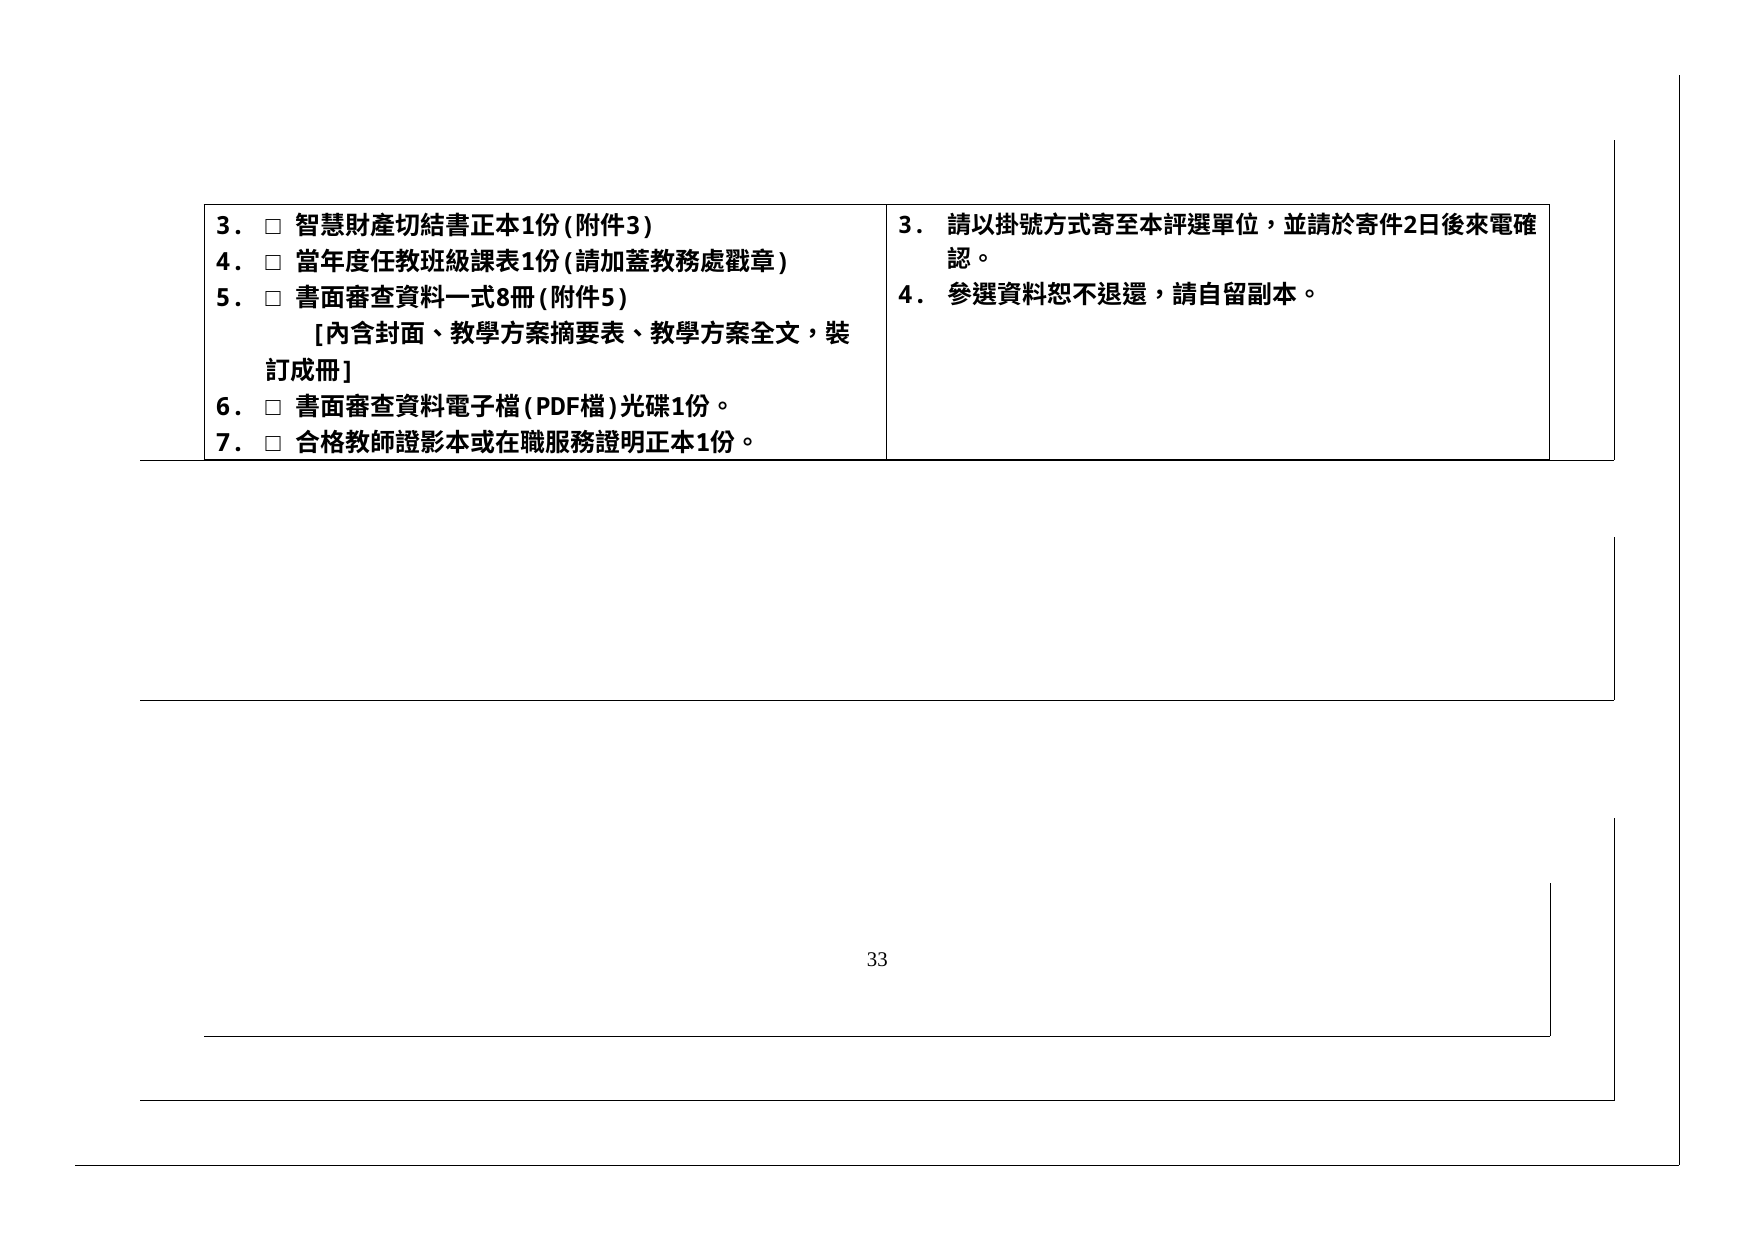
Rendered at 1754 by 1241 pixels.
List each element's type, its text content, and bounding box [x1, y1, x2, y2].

table_cell □ 報名表正本1份(附件1) □ 參賽作品授權書正本1份(附件2) □ 智慧財產切結書正本1份(附件3) □ 當年度任教班級課表1份(請加蓋教務處戳章) □ 書面審查資料一式8冊(附件5) [內含封面、教學方案摘要表、教學方案全文，裝訂成冊] □ 書面審查資料電子檔(PDF檔)光碟1份。 □ 合格教師證影本或在職服務證明正本1份。 [205, 205, 886, 459]
table_cell 每一信封限一人/組報名。 報名資料請依序裝入信封袋。 請以掛號方式寄至本評選單位，並請於寄件2日後來電確認。 參選資料恕不退還，請自留副本。 [887, 205, 1549, 459]
